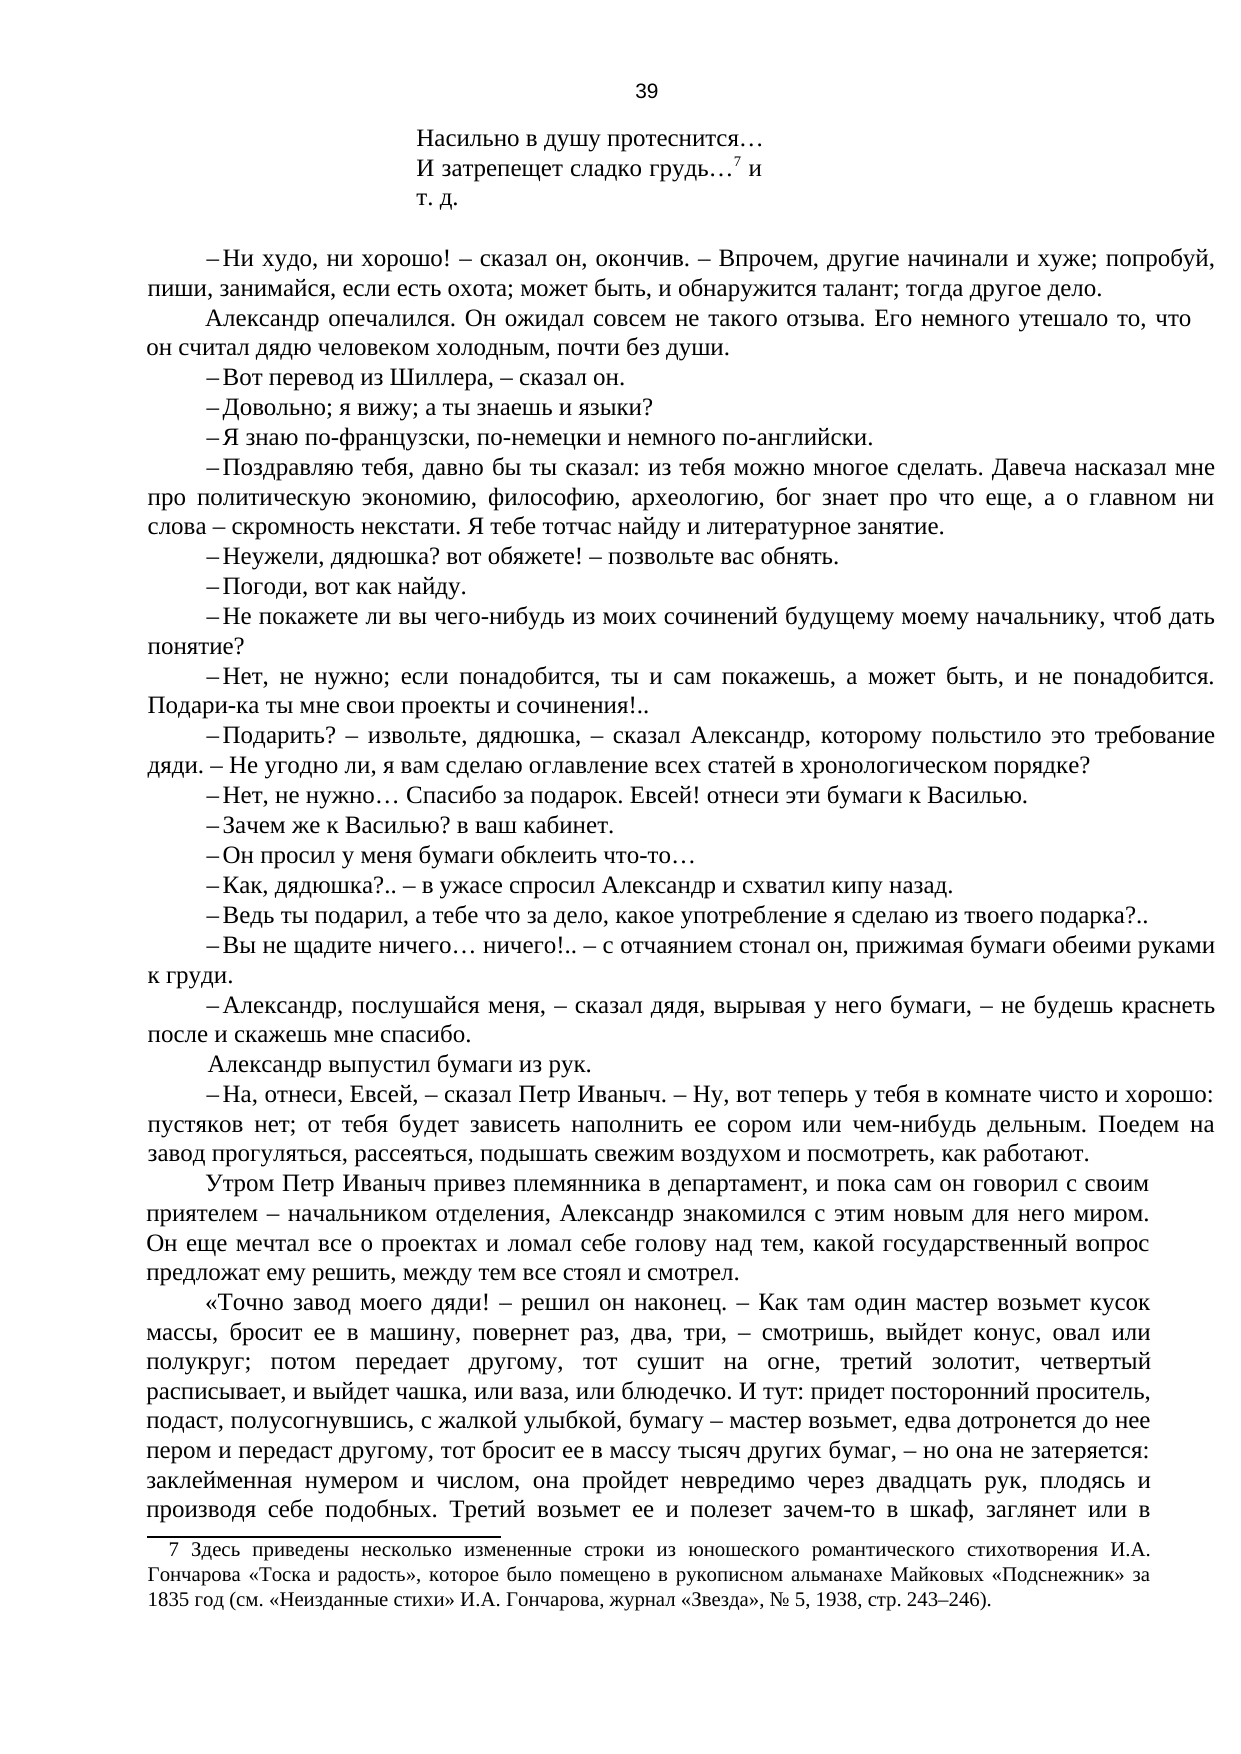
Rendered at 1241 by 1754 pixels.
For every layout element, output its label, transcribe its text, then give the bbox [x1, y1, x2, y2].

list Поздравляю тебя, давно бы ты сказал: из тебя можно многое сделать. Давеча насказал мне про политическую экономию, философию, археологию, бог знает про что еще, а о главном ни слова – скромность некстати. Я тебе тотчас найду и литературное занятие. [147, 452, 1216, 540]
text Александр выпустил бумаги из рук. [207, 1049, 1216, 1078]
list Нет, не нужно; если понадобится, ты и сам покажешь, а может быть, и не понадобится. Подари-ка ты мне свои проекты и сочинения!.. [147, 661, 1216, 719]
list На, отнеси, Евсей, – сказал Петр Иваныч. – Ну, вот теперь у тебя в комнате чисто и хорошо: пустяков нет; от тебя будет зависеть наполнить ее сором или чем-нибудь дельным. Поедем на завод прогуляться, рассеяться, подышать свежим воздухом и посмотреть, как работают. [147, 1079, 1216, 1167]
list Погоди, вот как найду. [147, 571, 1216, 600]
text «Точно завод моего дяди! – решил он наконец. – Как там один мастер возьмет кусок массы, бросит ее в машину, повернет раз, два, три, – смотришь, выйдет конус, овал или полукруг; потом передает другому, тот сушит на огне, третий золотит, четвертый расписывает, и выйдет чашка, или ваза, или блюдечко. И тут: придет посторонний проситель, подаст, полусогнувшись, с жалкой улыбкой, бумагу – мастер возьмет, едва дотронется до нее пером и передаст другому, тот бросит ее в массу тысяч других бумаг, – но она не затеряется: заклейменная нумером и числом, она пройдет невредимо через двадцать рук, плодясь и производя себе подобных. Третий возьмет ее и полезет зачем-то в шкаф, заглянет или в [146, 1287, 1152, 1523]
list Александр, послушайся меня, – сказал дядя, вырывая у него бумаги, – не будешь краснеть после и скажешь мне спасибо. [147, 990, 1216, 1048]
text Утром Петр Иваныч привез племянника в департамент, и пока сам он говорил с своим приятелем – начальником отделения, Александр знакомился с этим новым для него миром. Он еще мечтал все о проектах и ломал себе голову над тем, какой государственный вопрос предложат ему решить, между тем все стоял и смотрел. [146, 1168, 1151, 1286]
list Вы не щадите ничего… ничего!.. – с отчаянием стонал он, прижимая бумаги обеими руками к груди. [147, 930, 1216, 988]
text Насильно в душу протеснится… [416, 123, 1216, 152]
list Как, дядюшка?.. – в ужасе спросил Александр и схватил кипу назад. [147, 870, 1216, 899]
list Не покажете ли вы чего-нибудь из моих сочинений будущему моему начальнику, чтоб дать понятие? [147, 601, 1216, 660]
text Александр опечалился. Он ожидал совсем не такого отзыва. Его немного утешало то, что он считал дядю человеком холодным, почти без души. [146, 303, 1193, 361]
text И затрепещет сладко грудь… и т. д. [416, 153, 762, 211]
list Зачем же к Василью? в ваш кабинет. [147, 810, 1216, 839]
list Ни худо, ни хорошо! – сказал он, окончив. – Впрочем, другие начинали и хуже; попробуй, пиши, занимайся, если есть охота; может быть, и обнаружится талант; тогда другое дело. [147, 243, 1216, 301]
list Неужели, дядюшка? вот обяжете! – позвольте вас обнять. [147, 541, 1216, 570]
text Здесь приведены несколько измененные строки из юношеского романтического стихотворения И.А. Гончарова «Тоска и радость», которое было помещено в рукописном альманахе Майковых «Подснежник» за 1835 год (см. «Неизданные стихи» И.А. Гончарова, журнал «Звезда», № 5, 1938, стр. 243–246). [147, 1537, 1152, 1611]
list Ведь ты подарил, а тебе что за дело, какое употребление я сделаю из твоего подарка?.. [147, 900, 1216, 929]
list Довольно; я вижу; а ты знаешь и языки? [147, 392, 1216, 421]
list Нет, не нужно… Спасибо за подарок. Евсей! отнеси эти бумаги к Василью. [147, 780, 1216, 809]
list Вот перевод из Шиллера, – сказал он. [147, 362, 1216, 391]
list Он просил у меня бумаги обклеить что-то… [147, 840, 1216, 869]
list Я знаю по-французски, по-немецки и немного по-английски. [147, 422, 1216, 451]
list Подарить? – извольте, дядюшка, – сказал Александр, которому польстило это требование дяди. – Не угодно ли, я вам сделаю оглавление всех статей в хронологическом порядке? [147, 721, 1216, 779]
